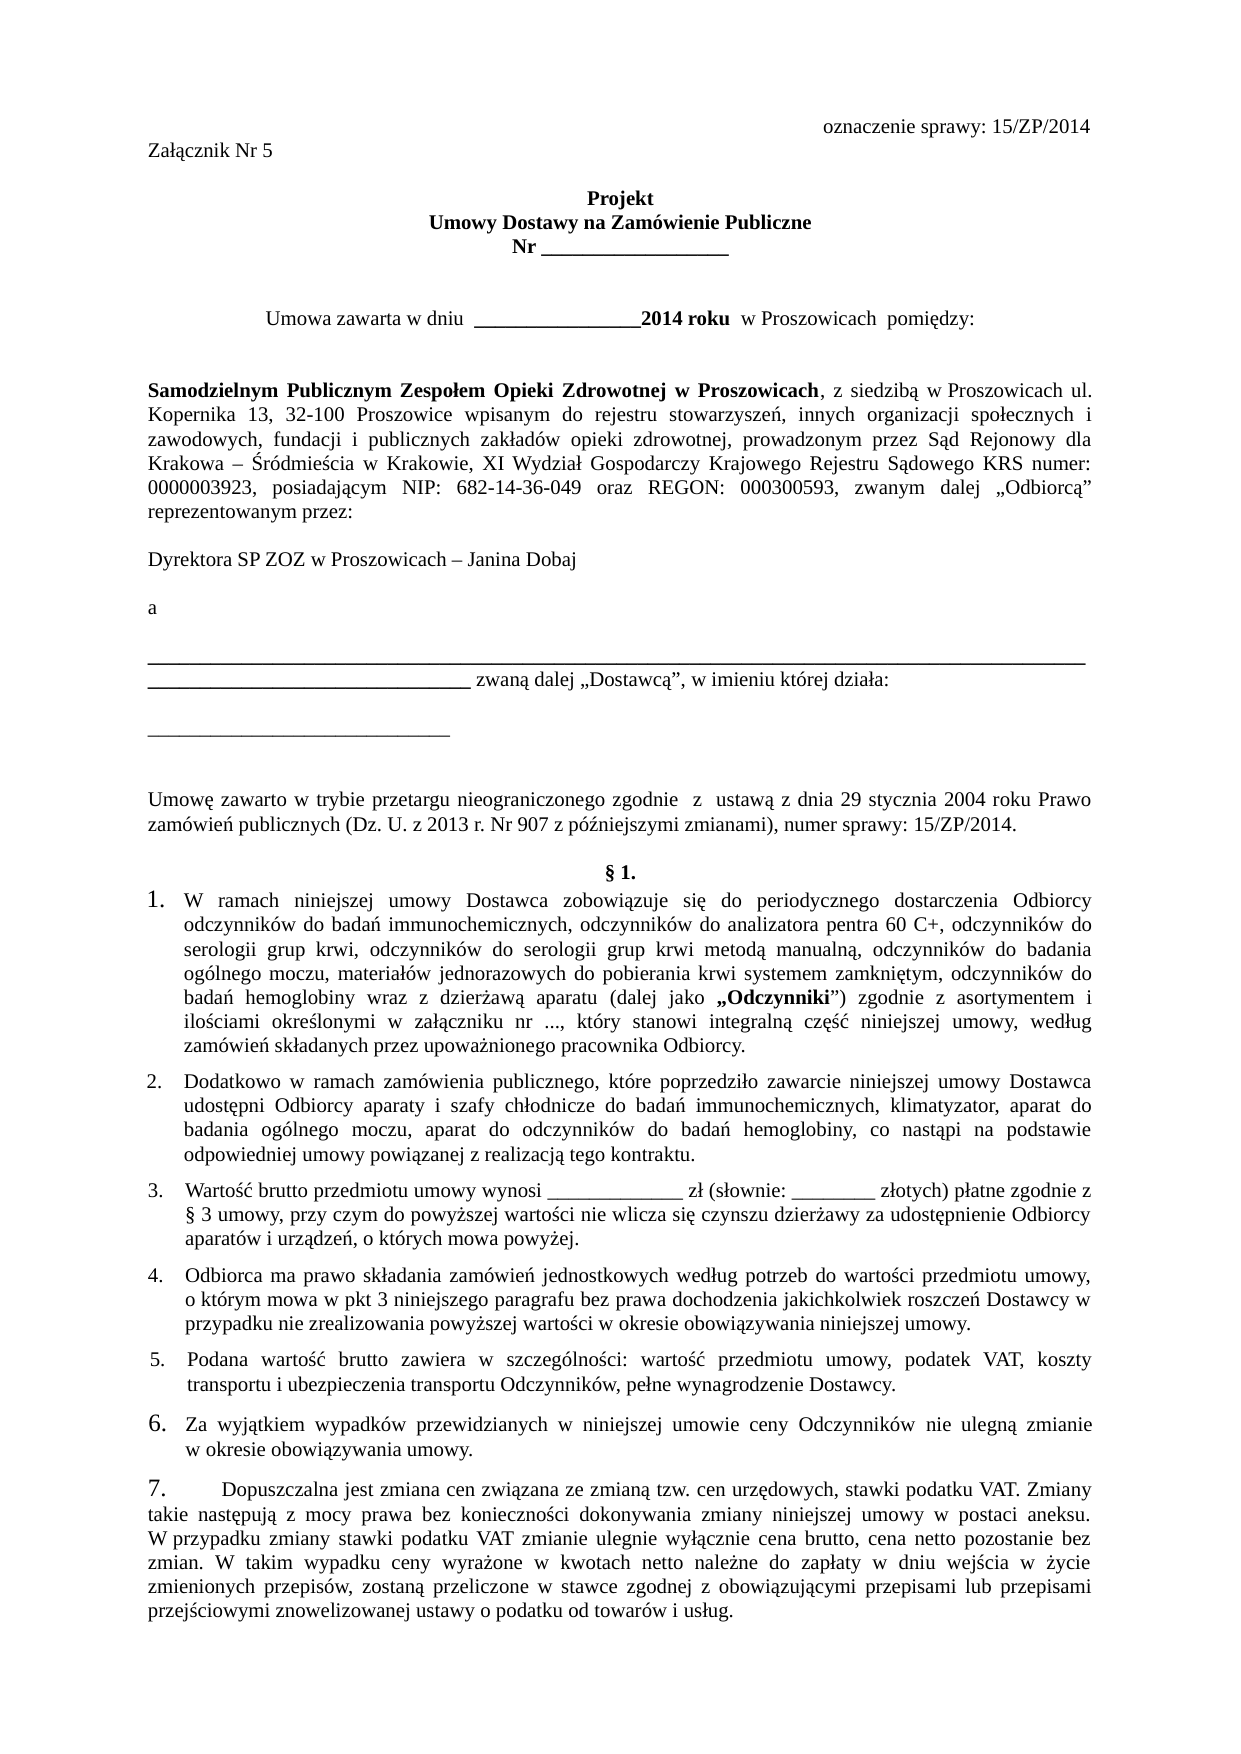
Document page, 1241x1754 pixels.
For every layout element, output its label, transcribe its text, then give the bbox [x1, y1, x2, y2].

list Podana wartość brutto zawiera w szczególności: wartość przedmiotu umowy, podatek VAT, koszty transportu i ubezpieczenia transportu Odczynników, pełne wynagrodzenie Dostawcy. [149, 1347, 1092, 1396]
list Wartość brutto przedmiotu umowy wynosi _____________ zł (słownie: ________ złotych) płatne zgodnie z § 3 umowy, przy czym do powyższej wartości nie wlicza się czynszu dzierżawy za udostępnienie Odbiorcy aparatów i urządzeń, o których mowa powyżej. [148, 1178, 1092, 1250]
list Odbiorca ma prawo składania zamówień jednostkowych według potrzeb do wartości przedmiotu umowy, o którym mowa w pkt 3 niniejszego paragrafu bez prawa dochodzenia jakichkolwiek roszczeń Dostawcy w przypadku nie zrealizowania powyższej wartości w okresie obowiązywania niniejszej umowy. [148, 1263, 1092, 1335]
text _____________________________ [148, 715, 1092, 739]
list Dodatkowo w ramach zamówienia publicznego, które poprzedziło zawarcie niniejszej umowy Dostawca udostępni Odbiorcy aparaty i szafy chłodnicze do badań immunochemicznych, klimatyzator, aparat do badania ogólnego moczu, aparat do odczynników do badań hemoglobiny, co nastąpi na podstawie odpowiedniej umowy powiązanej z realizacją tego kontraktu. [146, 1069, 1092, 1166]
list Dopuszczalna jest zmiana cen związana ze zmianą tzw. cen urzędowych, stawki podatku VAT. Zmiany takie następują z mocy prawa bez konieczności dokonywania zmiany niniejszej umowy w postaci aneksu. W przypadku zmiany stawki podatku VAT zmianie ulegnie wyłącznie cena brutto, cena netto pozostanie bez zmian. W takim wypadku ceny wyrażone w kwotach netto należne do zapłaty w dniu wejścia w życie zmienionych przepisów, zostaną przeliczone w stawce zgodnej z obowiązującymi przepisami lub przepisami przejściowymi znowelizowanej ustawy o podatku od towarów i usług. [148, 1473, 1092, 1622]
text _________________________________________________________________________________________________________________________ zwaną dalej „Dostawcą”, w imieniu której działa: [148, 643, 1092, 691]
text Dyrektora SP ZOZ w Proszowicach – Janina Dobaj [148, 547, 1092, 571]
text Umowy Dostawy na Zamówienie Publiczne [148, 210, 1092, 234]
text oznaczenie sprawy: 15/ZP/2014 Załącznik Nr 5 [148, 114, 1092, 162]
list W ramach niniejszej umowy Dostawca zobowiązuje się do periodycznego dostarczenia Odbiorcy odczynników do badań immunochemicznych, odczynników do analizatora pentra 60 C+, odczynników do serologii grup krwi, odczynników do serologii grup krwi metodą manualną, odczynników do badania ogólnego moczu, materiałów jednorazowych do pobierania krwi systemem zamkniętym, odczynników do badań hemoglobiny wraz z dzierżawą aparatu (dalej jako „Odczynniki”) zgodnie z asortymentem i ilościami określonymi w załączniku nr ..., który stanowi integralną część niniejszej umowy, według zamówień składanych przez upoważnionego pracownika Odbiorcy. [146, 884, 1092, 1057]
text § 1. [148, 859, 1092, 884]
text Umowę zawarto w trybie przetargu nieograniczonego zgodnie z ustawą z dnia 29 stycznia 2004 roku Prawo zamówień publicznych (Dz. U. z 2013 r. Nr 907 z późniejszymi zmianami), numer sprawy: 15/ZP/2014. [148, 787, 1092, 836]
text Umowa zawarta w dniu ________________2014 roku w Proszowicach pomiędzy: [148, 306, 1092, 330]
text Samodzielnym Publicznym Zespołem Opieki Zdrowotnej w Proszowicach, z siedzibą w Proszowicach ul. Kopernika 13, 32-100 Proszowice wpisanym do rejestru stowarzyszeń, innych organizacji społecznych i zawodowych, fundacji i publicznych zakładów opieki zdrowotnej, prowadzonym przez Sąd Rejonowy dla Krakowa – Śródmieścia w Krakowie, XI Wydział Gospodarczy Krajowego Rejestru Sądowego KRS numer: 0000003923, posiadającym NIP: 682-14-36-049 oraz REGON: 000300593, zwanym dalej „Odbiorcą” reprezentowanym przez: [148, 378, 1092, 523]
text a [148, 595, 1092, 619]
text Nr __________________ [148, 234, 1092, 258]
text Projekt [148, 186, 1092, 210]
list Za wyjątkiem wypadków przewidzianych w niniejszej umowie ceny Odczynników nie ulegną zmianie w okresie obowiązywania umowy. [148, 1408, 1092, 1461]
